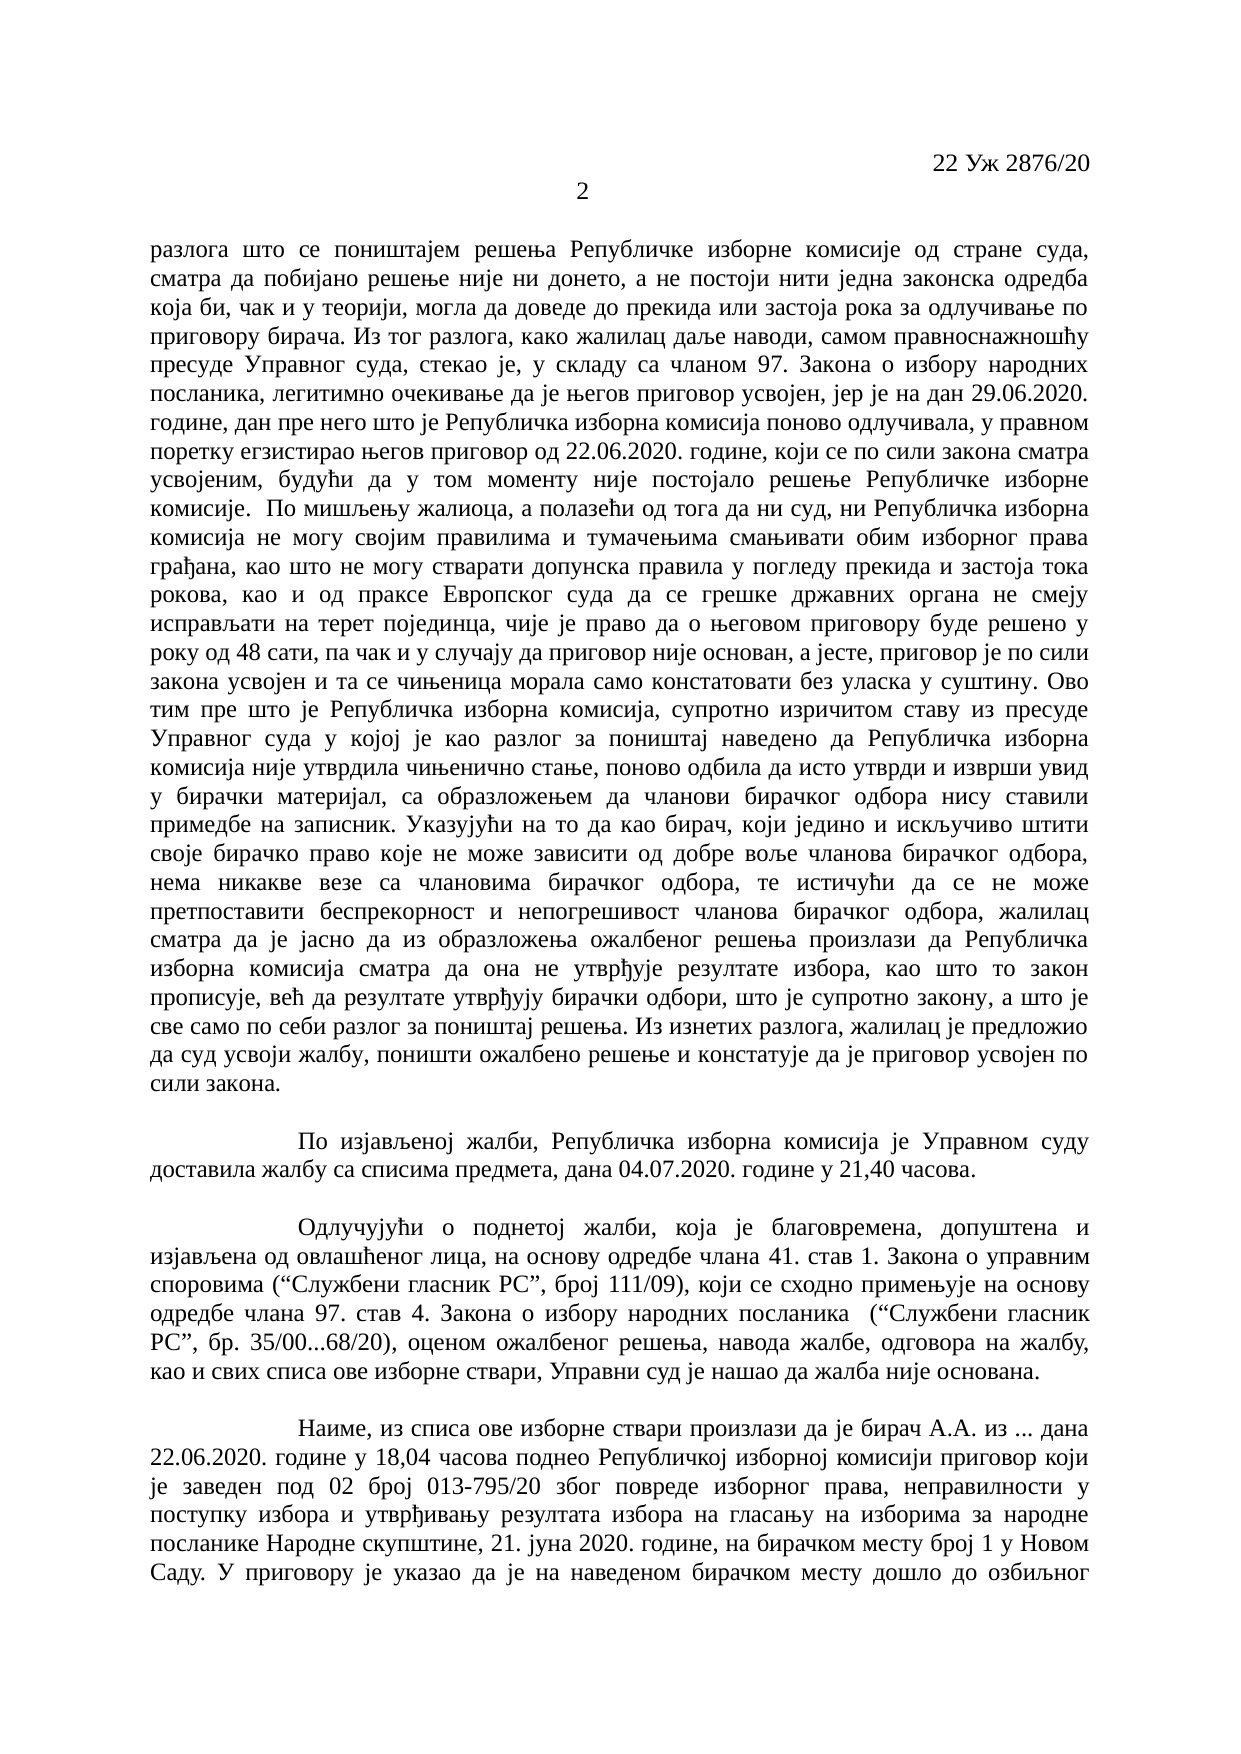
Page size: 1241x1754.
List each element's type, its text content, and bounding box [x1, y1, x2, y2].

text разлога што се поништајем решења Републичке изборне комисије од стране суда, сматра да побијано решење није ни донето, а не постоји нити једна законска одредба која би, чак и у теорији, могла да доведе до прекида или застоја рока за одлучивање по приговору бирача. Из тог разлога, како жалилац даље наводи, самом правноснажношћу пресуде Управног суда, стекао је, у складу са чланом 97. Закона о избору народних посланика, легитимно очекивање да је његов приговор усвојен, јер је на дан 29.06.2020. године, дан пре него што је Републичка изборна комисија поново одлучивала, у правном поретку егзистирао његов приговор од 22.06.2020. године, који се по сили закона сматра усвојеним, будући да у том моменту није постојало решење Републичке изборне комисије. По мишљењу жалиоца, а полазећи од тога да ни суд, ни Републичка изборна комисија не могу својим правилима и тумачењима смањивати обим изборног права грађана, као што не могу стварати допунска правила у погледу прекида и застоја тока рокова, као и од праксе Европског суда да се грешке државних органа не смеју исправљати на терет појединца, чије је право да о његовом приговору буде решено у року од 48 сати, па чак и у случају да приговор није основан, а јесте, приговор је по сили закона усвојен и та се чињеница морала само констатовати без уласка у суштину. Ово тим пре што је Републичка изборна комисија, супротно изричитом ставу из пресуде Управног суда у којој је као разлог за поништај наведено да Републичка изборна комисија није утврдила чињенично стање, поново одбила да исто утврди и изврши увид у бирачки материјал, са образложењем да чланови бирачког одбора нису ставили примедбе на записник. Указујући на то да као бирач, који једино и искључиво штити своје бирачко право које не може зависити од добре воље чланова бирачког одбора, нема никакве везе са члановима бирачког одбора, те истичући да се не може претпоставити беспрекорност и непогрешивост чланова бирачког одбора, жалилац сматра да је јасно да из образложења ожалбеног решења произлази да Републичка изборна комисија сматра да она не утврђује резултате избора, као што то закон прописује, већ да резултате утврђују бирачки одбори, што је супротно закону, а што је све само по себи разлог за поништај решења. Из изнетих разлога, жалилац је предложио да суд усвоји жалбу, поништи ожалбено решење и констатује да је приговор усвојен по сили закона. [150, 234, 1090, 1097]
text Наиме, из списа ове изборне ствари произлази да је бирач A.A. из ... дана 22.06.2020. године у 18,04 часова поднео Републичкој изборној комисији приговор који је заведен под 02 број 013-795/20 због повреде изборног права, неправилности у поступку избора и утврђивању резултата избора на гласању на изборима за народне посланике Народне скупштине, 21. јуна 2020. године, на бирачком месту број 1 у Новом Саду. У приговору је указао да је на наведеном бирачком месту дошло до озбиљног [150, 1413, 1090, 1586]
text По изјављеној жалби, Републичка изборна комисија је Управном суду доставила жалбу са списима предмета, дана 04.07.2020. године у 21,40 часова. [150, 1126, 1090, 1183]
text Одлучујући о поднетој жалби, која је благовремена, допуштена и изјављена од овлашћеног лица, на основу одредбе члана 41. став 1. Закона о управним споровима (“Службени гласник РС”, број 111/09), који се сходно примењује на основу одредбе члана 97. став 4. Закона о избору народних посланика (“Службени гласник РС”, бр. 35/00...68/20), оценом ожалбеног решења, навода жалбе, одговора на жалбу, као и свих списа ове изборне ствари, Управни суд је нашао да жалба није основана. [150, 1212, 1090, 1384]
